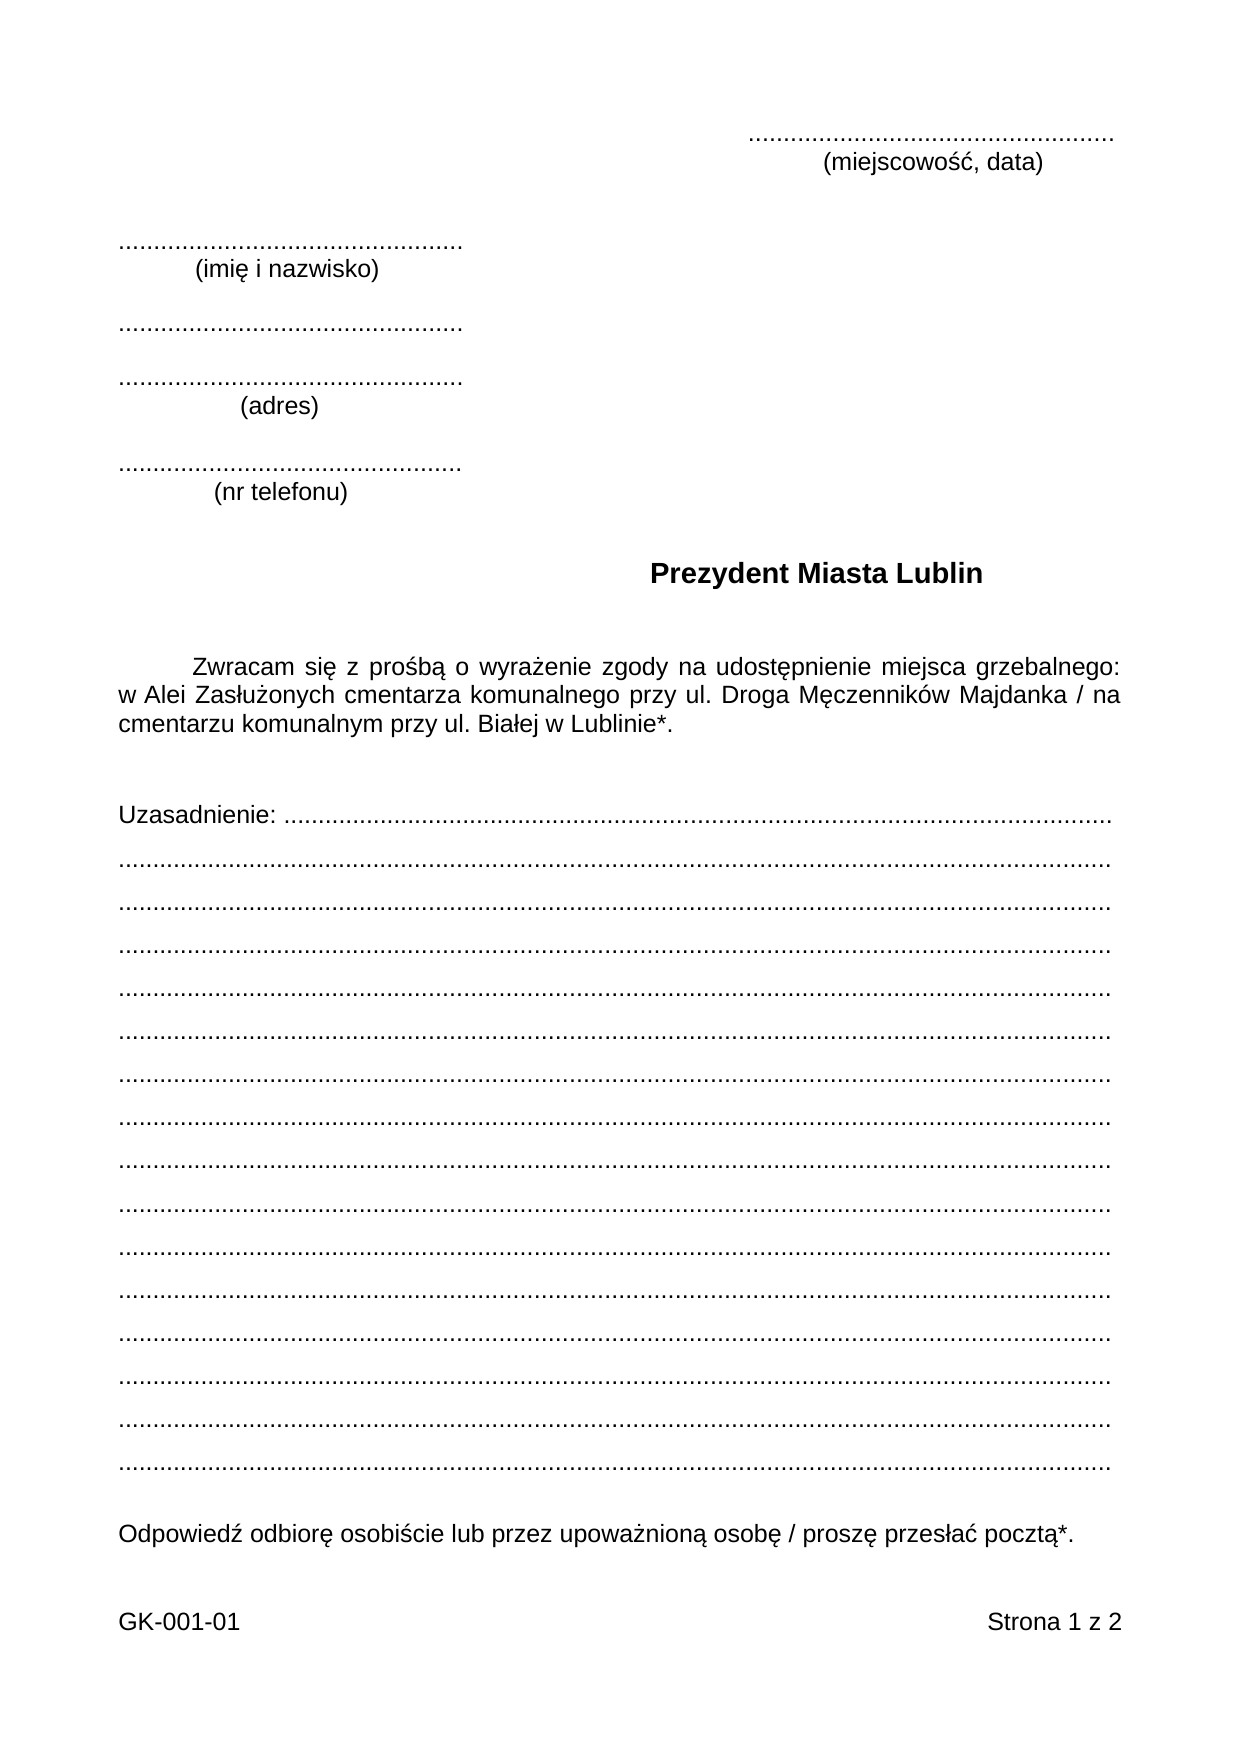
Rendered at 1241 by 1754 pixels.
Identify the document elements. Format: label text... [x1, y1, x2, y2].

text (adres) [240, 391, 1122, 419]
text (miejscowość, data) [823, 147, 1122, 176]
text (imię i nazwisko) [195, 254, 1122, 283]
subtitle Prezydent Miasta Lublin [118, 556, 1122, 589]
text Odpowiedź odbiorę osobiście lub przez upoważnioną osobę / proszę przesłać pocztą*. [118, 1519, 1122, 1548]
text Zwracam się z prośbą o wyrażenie zgody na udostępnienie miejsca grzebalnego: w Alei Zasłużonych cmentarza komunalnego przy ul. Droga Męczenników Majdanka / na cmentarzu komunalnym przy ul. Białej w Lublinie*. [118, 652, 1122, 738]
text Uzasadnienie: [118, 800, 1122, 829]
text (nr telefonu) [213, 477, 1122, 506]
